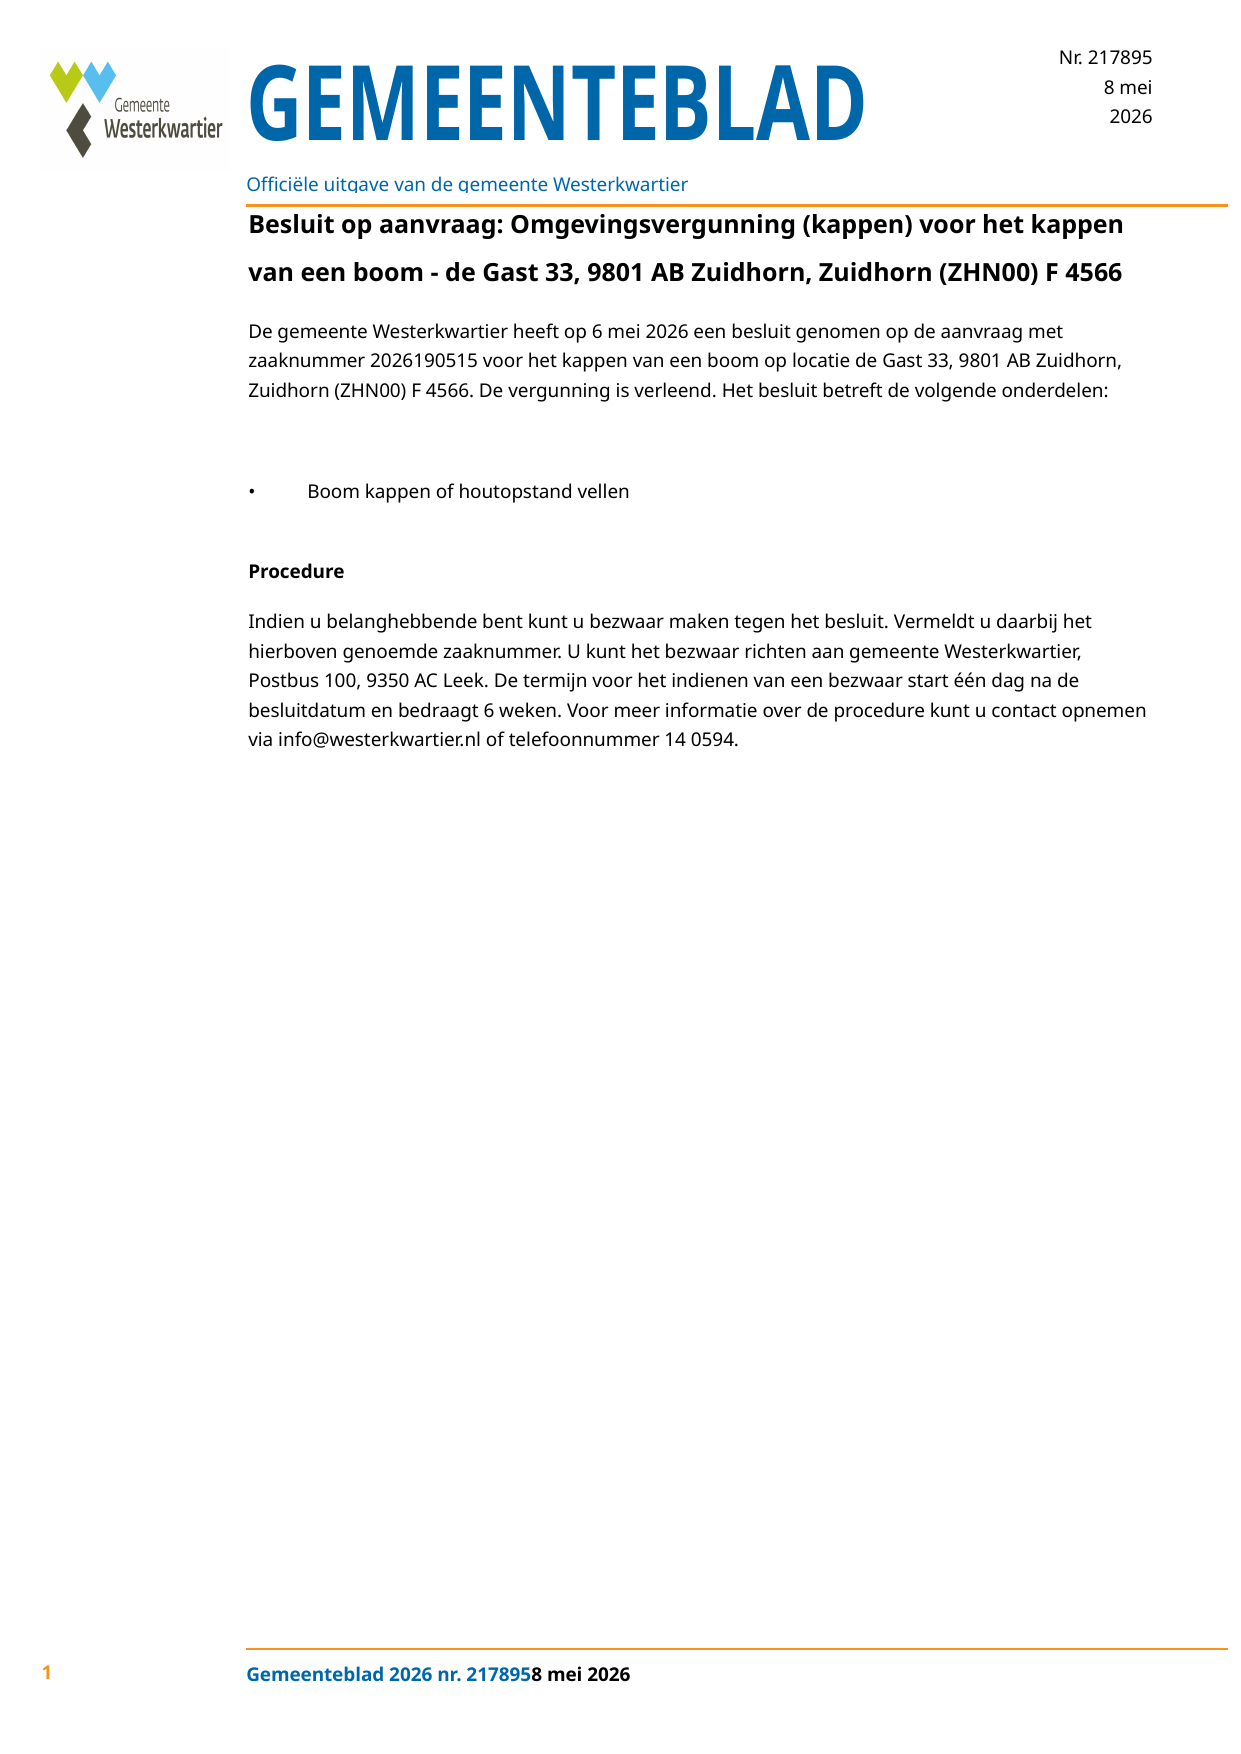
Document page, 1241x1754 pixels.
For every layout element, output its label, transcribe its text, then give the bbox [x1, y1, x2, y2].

text De gemeente Westerkwartier heeft op 6 mei 2026 een besluit genomen op de aanvraag met zaaknummer 2026190515 voor het kappen van een boom op locatie de Gast 33, 9801 AB Zuidhorn, Zuidhorn (ZHN00) F 4566. De vergunning is verleend. Het besluit betreft de volgende onderdelen: [248, 318, 1152, 403]
list Boom kappen of houtopstand vellen [248, 478, 1152, 504]
text Procedure [248, 558, 1152, 584]
picture [41, 47, 231, 172]
text Besluit op aanvraag: Omgevingsvergunning (kappen) voor het kappen van een boom - de Gast 33, 9801 AB Zuidhorn, Zuidhorn (ZHN00) F 4566 [248, 207, 1152, 288]
text Indien u belanghebbende bent kunt u bezwaar maken tegen het besluit. Vermeldt u daarbij het hierboven genoemde zaaknummer. U kunt het bezwaar richten aan gemeente Westerkwartier, Postbus 100, 9350 AC Leek. De termijn voor het indienen van een bezwaar start één dag na de besluitdatum en bedraagt 6 weken. Voor meer informatie over de procedure kunt u contact opnemen via info@westerkwartier.nl of telefoonnummer 14 0594. [248, 608, 1152, 752]
